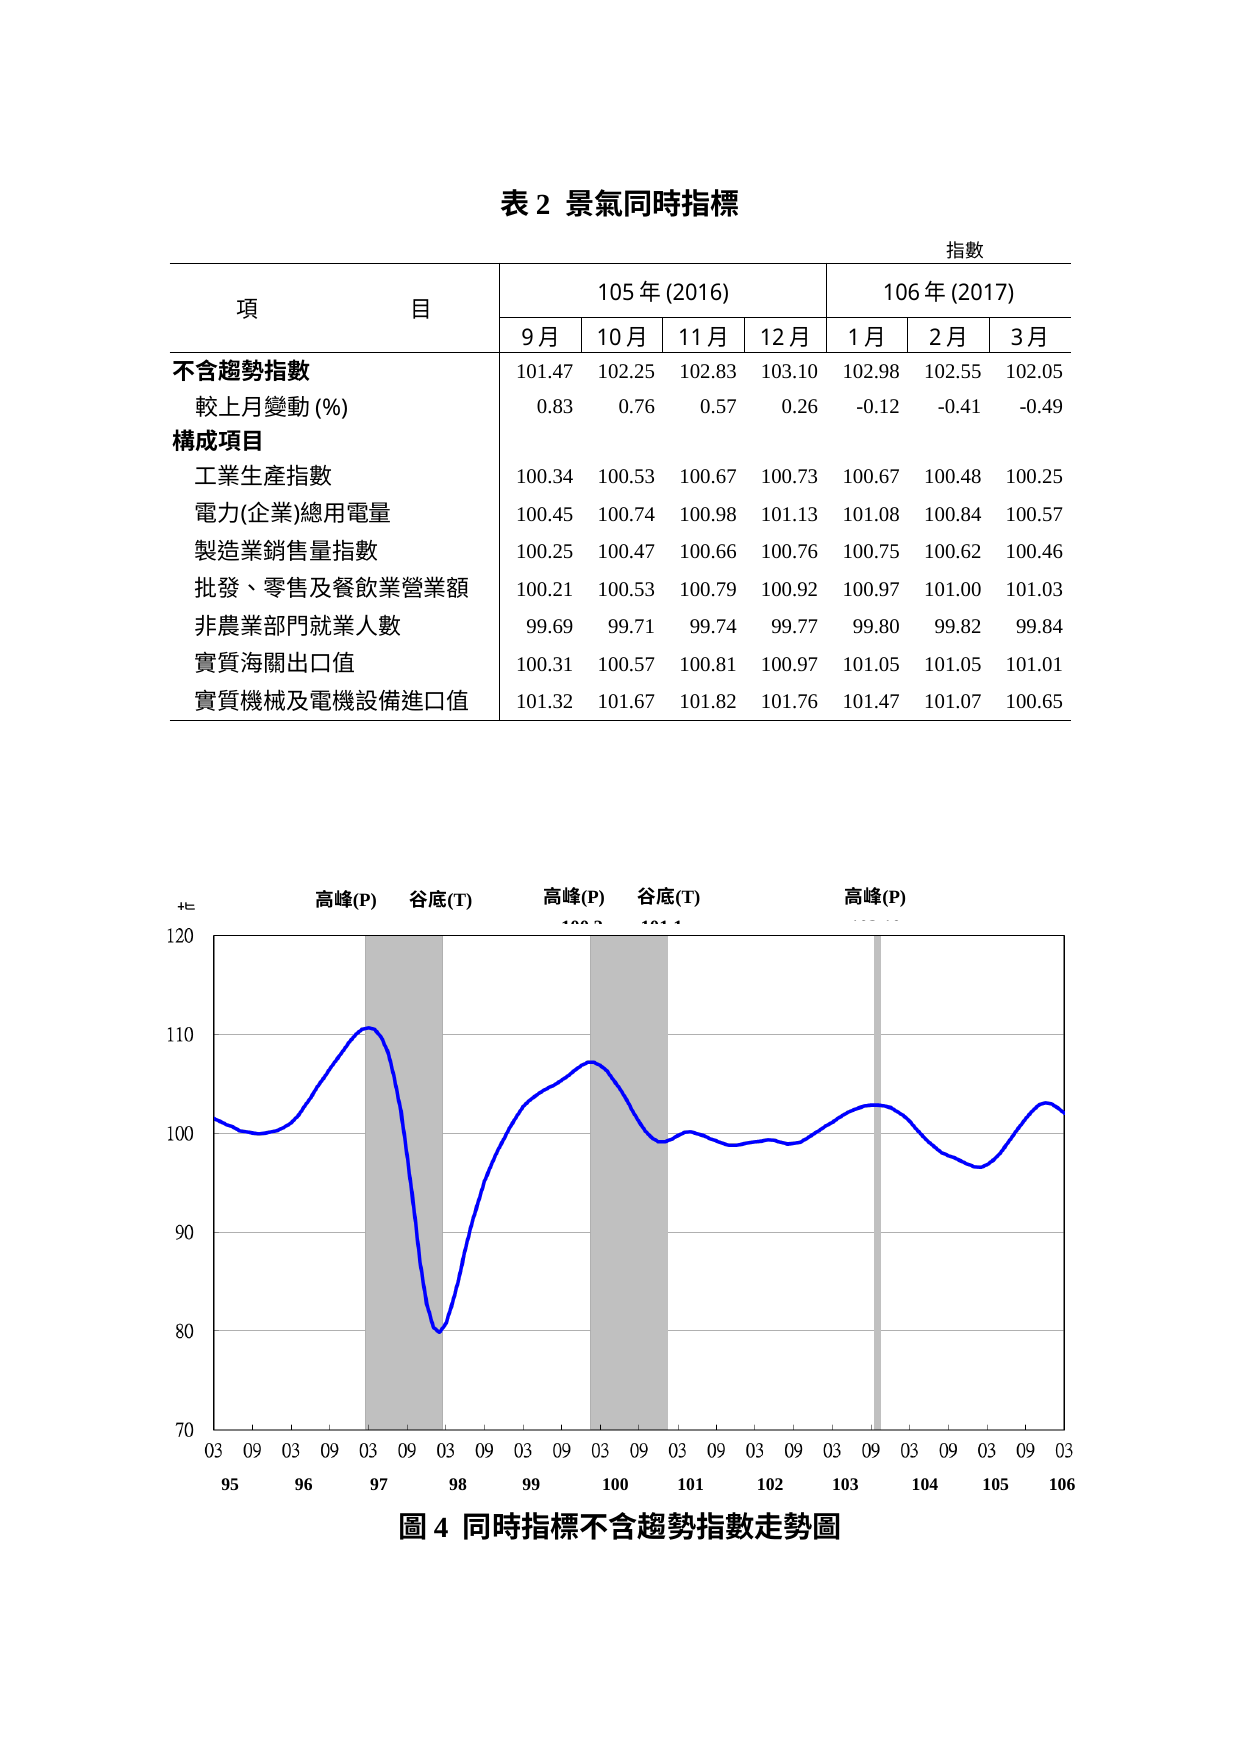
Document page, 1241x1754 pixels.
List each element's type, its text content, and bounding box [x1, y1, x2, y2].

table_cell 100.75 [826, 533, 908, 570]
table_cell 100.79 [663, 570, 744, 608]
table_cell 10月 [582, 318, 662, 352]
table_cell 100.46 [989, 533, 1071, 570]
table_cell 構成項目 [170, 423, 499, 458]
table_cell 101.47 [500, 353, 581, 389]
table_cell 99.82 [908, 608, 989, 645]
table_header 項 目 [170, 264, 499, 352]
table_cell 100.67 [663, 458, 744, 495]
table_cell 0.26 [744, 389, 826, 422]
table_cell 工業生產指數 [170, 458, 499, 495]
table_cell 100.66 [663, 533, 744, 570]
text 高峰(P) 谷底(T) [531, 882, 720, 909]
table_cell 101.08 [826, 495, 908, 533]
table_cell [663, 423, 744, 458]
table_cell [908, 423, 989, 458]
table_cell 100.74 [581, 495, 663, 533]
table_cell -0.12 [826, 389, 908, 422]
table_cell 99.71 [581, 608, 663, 645]
table_cell [500, 423, 581, 458]
table_cell 100.25 [500, 533, 581, 570]
table_cell 100.21 [500, 570, 581, 608]
table_cell 101.07 [908, 683, 989, 720]
table_cell 非農業部門就業人數 [170, 608, 499, 645]
text 高峰(P) 谷底(T) [297, 885, 497, 912]
table_cell 100.57 [989, 495, 1071, 533]
table_cell 1月 [827, 318, 907, 352]
table_cell 100.65 [989, 683, 1071, 720]
table_header 106年 (2017) [827, 264, 1071, 317]
table_cell 100.92 [744, 570, 826, 608]
table_cell 100.73 [744, 458, 826, 495]
text 高峰(P) [806, 882, 952, 909]
table_cell 100.53 [581, 458, 663, 495]
picture [161, 917, 1080, 1479]
table_cell 100.53 [581, 570, 663, 608]
table_cell [826, 423, 908, 458]
table_cell 100.57 [581, 645, 663, 683]
table_cell 100.31 [500, 645, 581, 683]
table_cell 100.47 [581, 533, 663, 570]
table_cell 101.67 [581, 683, 663, 720]
table_header 105年 (2016) [500, 264, 826, 317]
table_cell 100.67 [826, 458, 908, 495]
table_cell 101.47 [826, 683, 908, 720]
table_cell 101.05 [908, 645, 989, 683]
text 圖4 同時指標不含趨勢指數走勢圖 [118, 1503, 1122, 1546]
table_cell 99.80 [826, 608, 908, 645]
table_cell 101.00 [908, 570, 989, 608]
table_cell 100.81 [663, 645, 744, 683]
table_cell [581, 423, 663, 458]
table_cell 101.82 [663, 683, 744, 720]
table_cell 0.83 [500, 389, 581, 422]
table_cell 102.25 [581, 353, 663, 389]
table_cell 11月 [663, 318, 744, 352]
table_cell 102.83 [663, 353, 744, 389]
table_cell [744, 423, 826, 458]
table_cell -0.41 [908, 389, 989, 422]
table_cell 實質海關出口值 [170, 645, 499, 683]
table_cell 102.55 [908, 353, 989, 389]
table_cell -0.49 [989, 389, 1071, 422]
table_cell [989, 423, 1071, 458]
table_cell 3月 [990, 318, 1071, 352]
table_cell 99.69 [500, 608, 581, 645]
table_cell 101.05 [826, 645, 908, 683]
text 指數 [177, 896, 197, 910]
table_cell 99.74 [663, 608, 744, 645]
text 95 96 97 98 99 100 101 102 103 104 105 106 [212, 1473, 1103, 1492]
table_cell 101.01 [989, 645, 1071, 683]
text 指數 [118, 235, 1128, 263]
table_cell 103.10 [744, 353, 826, 389]
table_cell 批發、零售及餐飲業營業額 [170, 570, 499, 608]
table_cell 102.05 [989, 353, 1071, 389]
text 100.2 101.1 [531, 916, 720, 924]
table_cell 0.76 [581, 389, 663, 422]
table_cell 100.48 [908, 458, 989, 495]
table_cell 100.84 [908, 495, 989, 533]
table_cell 製造業銷售量指數 [170, 533, 499, 570]
table_cell 101.13 [744, 495, 826, 533]
table_cell 100.97 [826, 570, 908, 608]
table_cell 100.62 [908, 533, 989, 570]
table_cell 不含趨勢指數 [170, 353, 499, 389]
table_cell 0.57 [663, 389, 744, 422]
table_cell 9月 [500, 318, 581, 352]
table_cell 101.32 [500, 683, 581, 720]
table_cell 99.77 [744, 608, 826, 645]
text 103.10 [806, 916, 952, 921]
text 表2 景氣同時指標 [118, 181, 1122, 223]
table_cell 100.25 [989, 458, 1071, 495]
table_cell 100.34 [500, 458, 581, 495]
table_cell 100.76 [744, 533, 826, 570]
table_cell 較上月變動 (%) [170, 389, 499, 422]
table_cell 99.84 [989, 608, 1071, 645]
table_cell 101.03 [989, 570, 1071, 608]
table_cell 電力(企業)總用電量 [170, 495, 499, 533]
table_cell 12月 [745, 318, 826, 352]
table_cell 101.76 [744, 683, 826, 720]
table_cell 102.98 [826, 353, 908, 389]
table_cell 2月 [908, 318, 989, 352]
table_cell 100.97 [744, 645, 826, 683]
table_cell 100.45 [500, 495, 581, 533]
table_cell 實質機械及電機設備進口值 [170, 683, 499, 720]
table_cell 100.98 [663, 495, 744, 533]
